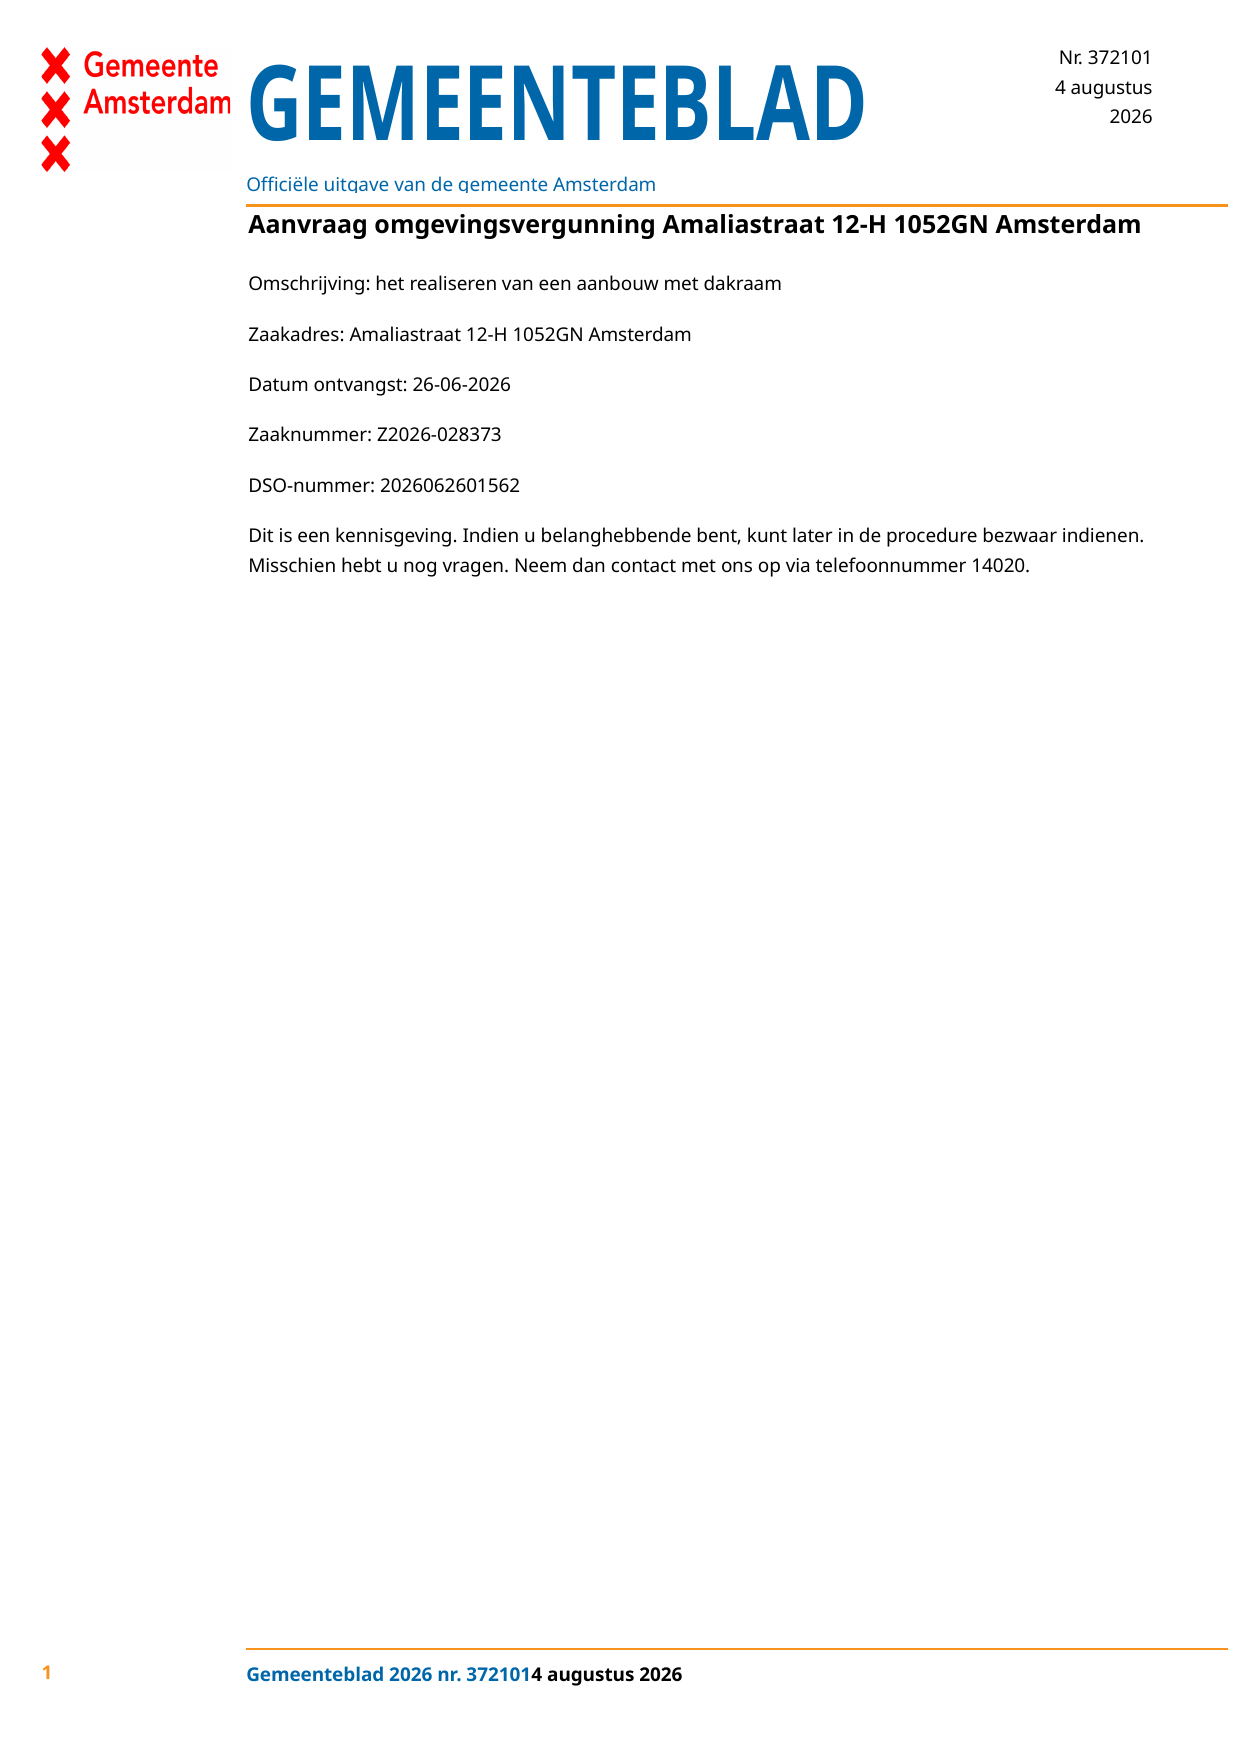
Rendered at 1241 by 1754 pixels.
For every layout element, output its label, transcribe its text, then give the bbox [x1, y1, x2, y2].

text Zaakadres: Amaliastraat 12-H 1052GN Amsterdam [248, 321, 1152, 346]
text Aanvraag omgevingsvergunning Amaliastraat 12-H 1052GN Amsterdam [248, 207, 1152, 241]
text DSO-nummer: 2026062601562 [248, 472, 1152, 498]
text Dit is een kennisgeving. Indien u belanghebbende bent, kunt later in de procedure bezwaar indienen. Misschien hebt u nog vragen. Neem dan contact met ons op via telefoonnummer 14020. [248, 522, 1152, 578]
picture [41, 47, 231, 172]
text Datum ontvangst: 26-06-2026 [248, 371, 1152, 397]
text Omschrijving: het realiseren van een aanbouw met dakraam [248, 270, 1152, 296]
text Zaaknummer: Z2026-028373 [248, 422, 1152, 447]
